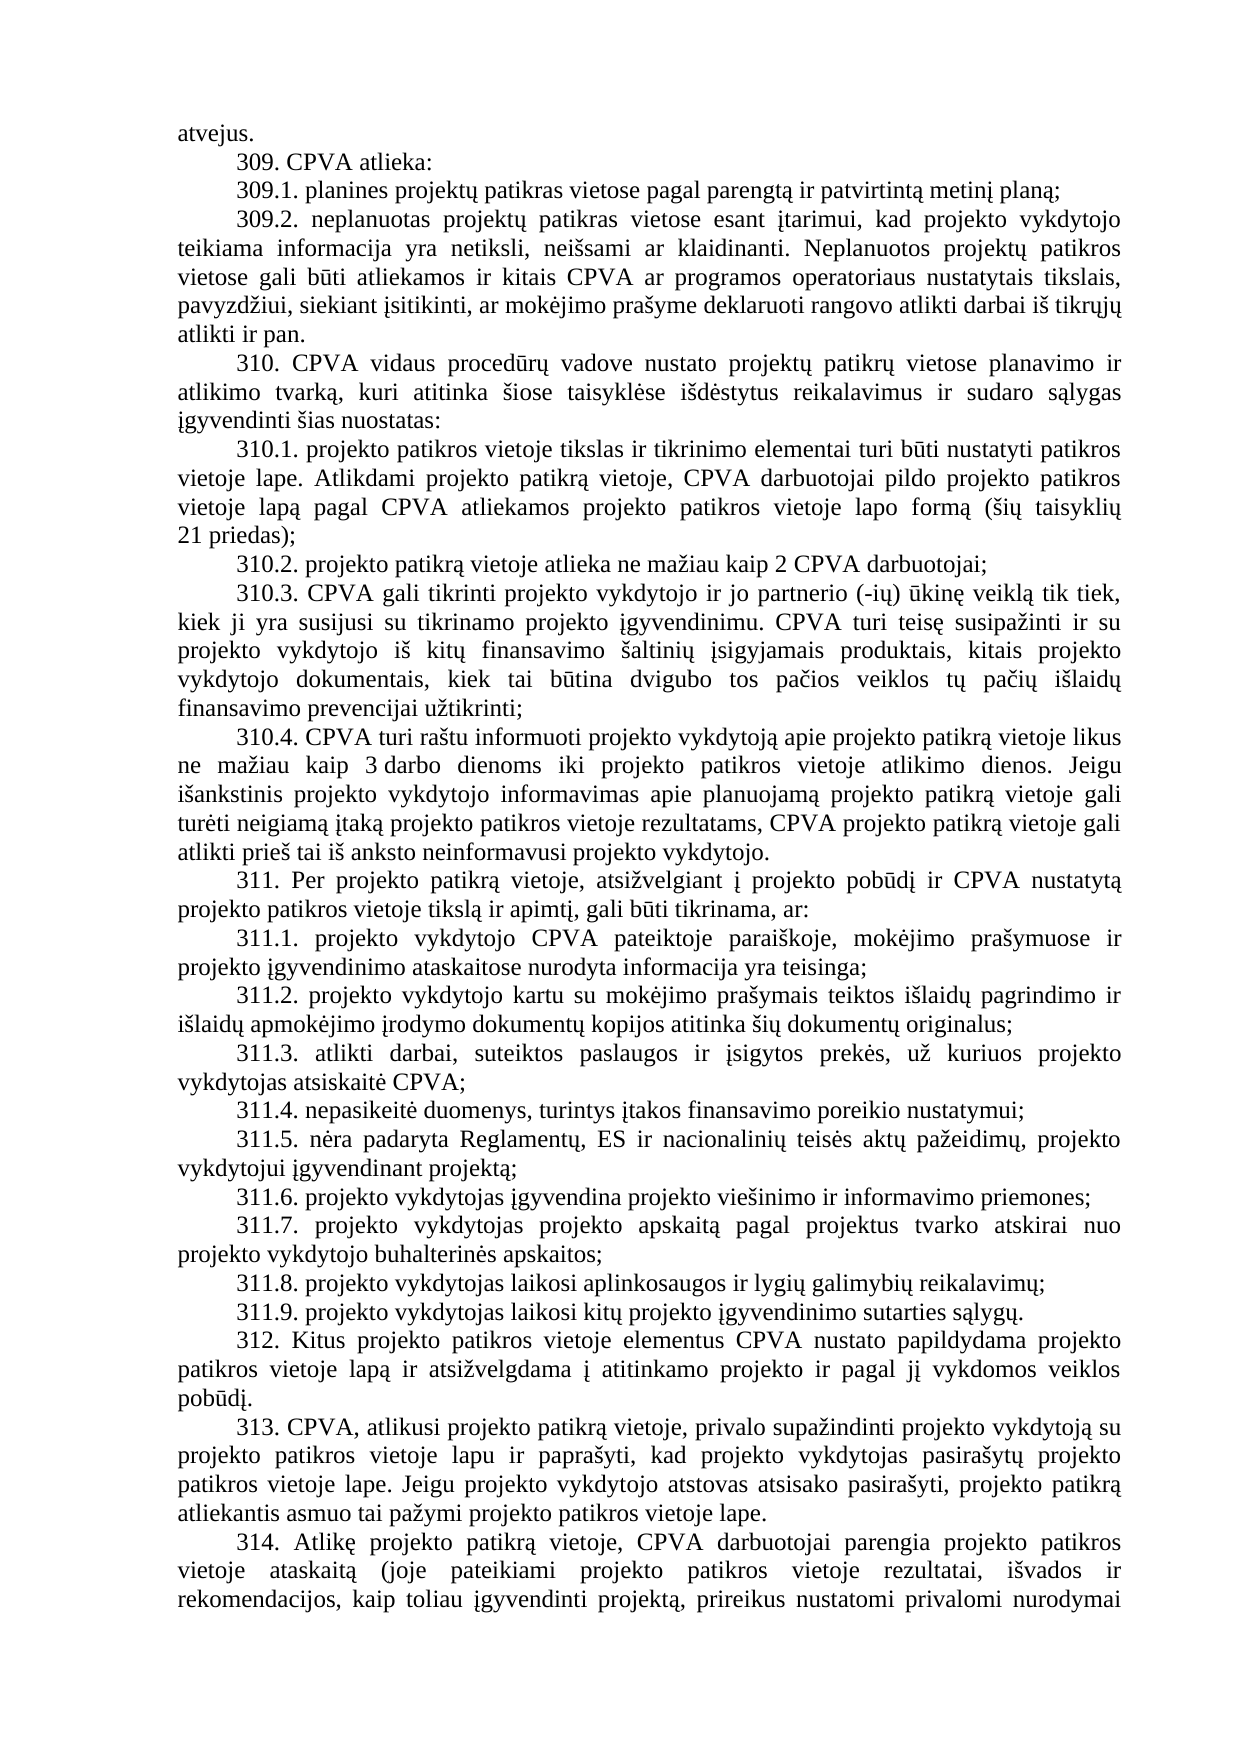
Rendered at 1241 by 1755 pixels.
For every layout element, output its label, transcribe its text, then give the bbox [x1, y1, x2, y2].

text 310.1. projekto patikros vietoje tikslas ir tikrinimo elementai turi būti nustatyti patikros vietoje lape. Atlikdami projekto patikrą vietoje, CPVA darbuotojai pildo projekto patikros vietoje lapą pagal CPVA atliekamos projekto patikros vietoje lapo formą (šių taisyklių 21 priedas); [177, 434, 1122, 549]
text 310. CPVA vidaus procedūrų vadove nustato projektų patikrų vietose planavimo ir atlikimo tvarką, kuri atitinka šiose taisyklėse išdėstytus reikalavimus ir sudaro sąlygas įgyvendinti šias nuostatas: [177, 348, 1122, 434]
text 311.7. projekto vykdytojas projekto apskaitą pagal projektus tvarko atskirai nuo projekto vykdytojo buhalterinės apskaitos; [177, 1211, 1122, 1268]
text 309.1. planines projektų patikras vietose pagal parengtą ir patvirtintą metinį planą; [177, 176, 1122, 204]
text 310.3. CPVA gali tikrinti projekto vykdytojo ir jo partnerio (-ių) ūkinę veiklą tik tiek, kiek ji yra susijusi su tikrinamo projekto įgyvendinimu. CPVA turi teisę susipažinti ir su projekto vykdytojo iš kitų finansavimo šaltinių įsigyjamais produktais, kitais projekto vykdytojo dokumentais, kiek tai būtina dvigubo tos pačios veiklos tų pačių išlaidų finansavimo prevencijai užtikrinti; [177, 578, 1122, 722]
text 309.2. neplanuotas projektų patikras vietose esant įtarimui, kad projekto vykdytojo teikiama informacija yra netiksli, neišsami ar klaidinanti. Neplanuotos projektų patikros vietose gali būti atliekamos ir kitais CPVA ar programos operatoriaus nustatytais tikslais, pavyzdžiui, siekiant įsitikinti, ar mokėjimo prašyme deklaruoti rangovo atlikti darbai iš tikrųjų atlikti ir pan. [177, 204, 1122, 348]
text 311.2. projekto vykdytojo kartu su mokėjimo prašymais teiktos išlaidų pagrindimo ir išlaidų apmokėjimo įrodymo dokumentų kopijos atitinka šių dokumentų originalus; [177, 981, 1122, 1038]
text 310.2. projekto patikrą vietoje atlieka ne mažiau kaip 2 CPVA darbuotojai; [177, 549, 1122, 578]
text 309. CPVA atlieka: [177, 147, 1122, 176]
text 311.9. projekto vykdytojas laikosi kitų projekto įgyvendinimo sutarties sąlygų. [177, 1297, 1122, 1326]
text 311.5. nėra padaryta Reglamentų, ES ir nacionalinių teisės aktų pažeidimų, projekto vykdytojui įgyvendinant projektą; [177, 1124, 1122, 1182]
text 311.4. nepasikeitė duomenys, turintys įtakos finansavimo poreikio nustatymui; [177, 1096, 1122, 1124]
text 311.1. projekto vykdytojo CPVA pateiktoje paraiškoje, mokėjimo prašymuose ir projekto įgyvendinimo ataskaitose nurodyta informacija yra teisinga; [177, 923, 1122, 981]
text 311. Per projekto patikrą vietoje, atsižvelgiant į projekto pobūdį ir CPVA nustatytą projekto patikros vietoje tikslą ir apimtį, gali būti tikrinama, ar: [177, 866, 1122, 923]
text 314. Atlikę projekto patikrą vietoje, CPVA darbuotojai parengia projekto patikros vietoje ataskaitą (joje pateikiami projekto patikros vietoje rezultatai, išvados ir rekomendacijos, kaip toliau įgyvendinti projektą, prireikus nustatomi privalomi nurodymai [177, 1527, 1122, 1613]
text 313. CPVA, atlikusi projekto patikrą vietoje, privalo supažindinti projekto vykdytoją su projekto patikros vietoje lapu ir paprašyti, kad projekto vykdytojas pasirašytų projekto patikros vietoje lape. Jeigu projekto vykdytojo atstovas atsisako pasirašyti, projekto patikrą atliekantis asmuo tai pažymi projekto patikros vietoje lape. [177, 1412, 1122, 1527]
text 312. Kitus projekto patikros vietoje elementus CPVA nustato papildydama projekto patikros vietoje lapą ir atsižvelgdama į atitinkamo projekto ir pagal jį vykdomos veiklos pobūdį. [177, 1326, 1122, 1412]
text 311.3. atlikti darbai, suteiktos paslaugos ir įsigytos prekės, už kuriuos projekto vykdytojas atsiskaitė CPVA; [177, 1038, 1122, 1096]
text 311.8. projekto vykdytojas laikosi aplinkosaugos ir lygių galimybių reikalavimų; [177, 1268, 1122, 1297]
text atvejus. [177, 118, 1122, 147]
text 310.4. CPVA turi raštu informuoti projekto vykdytoją apie projekto patikrą vietoje likus ne mažiau kaip 3 darbo dienoms iki projekto patikros vietoje atlikimo dienos. Jeigu išankstinis projekto vykdytojo informavimas apie planuojamą projekto patikrą vietoje gali turėti neigiamą įtaką projekto patikros vietoje rezultatams, CPVA projekto patikrą vietoje gali atlikti prieš tai iš anksto neinformavusi projekto vykdytojo. [177, 722, 1122, 866]
text 311.6. projekto vykdytojas įgyvendina projekto viešinimo ir informavimo priemones; [177, 1182, 1122, 1211]
